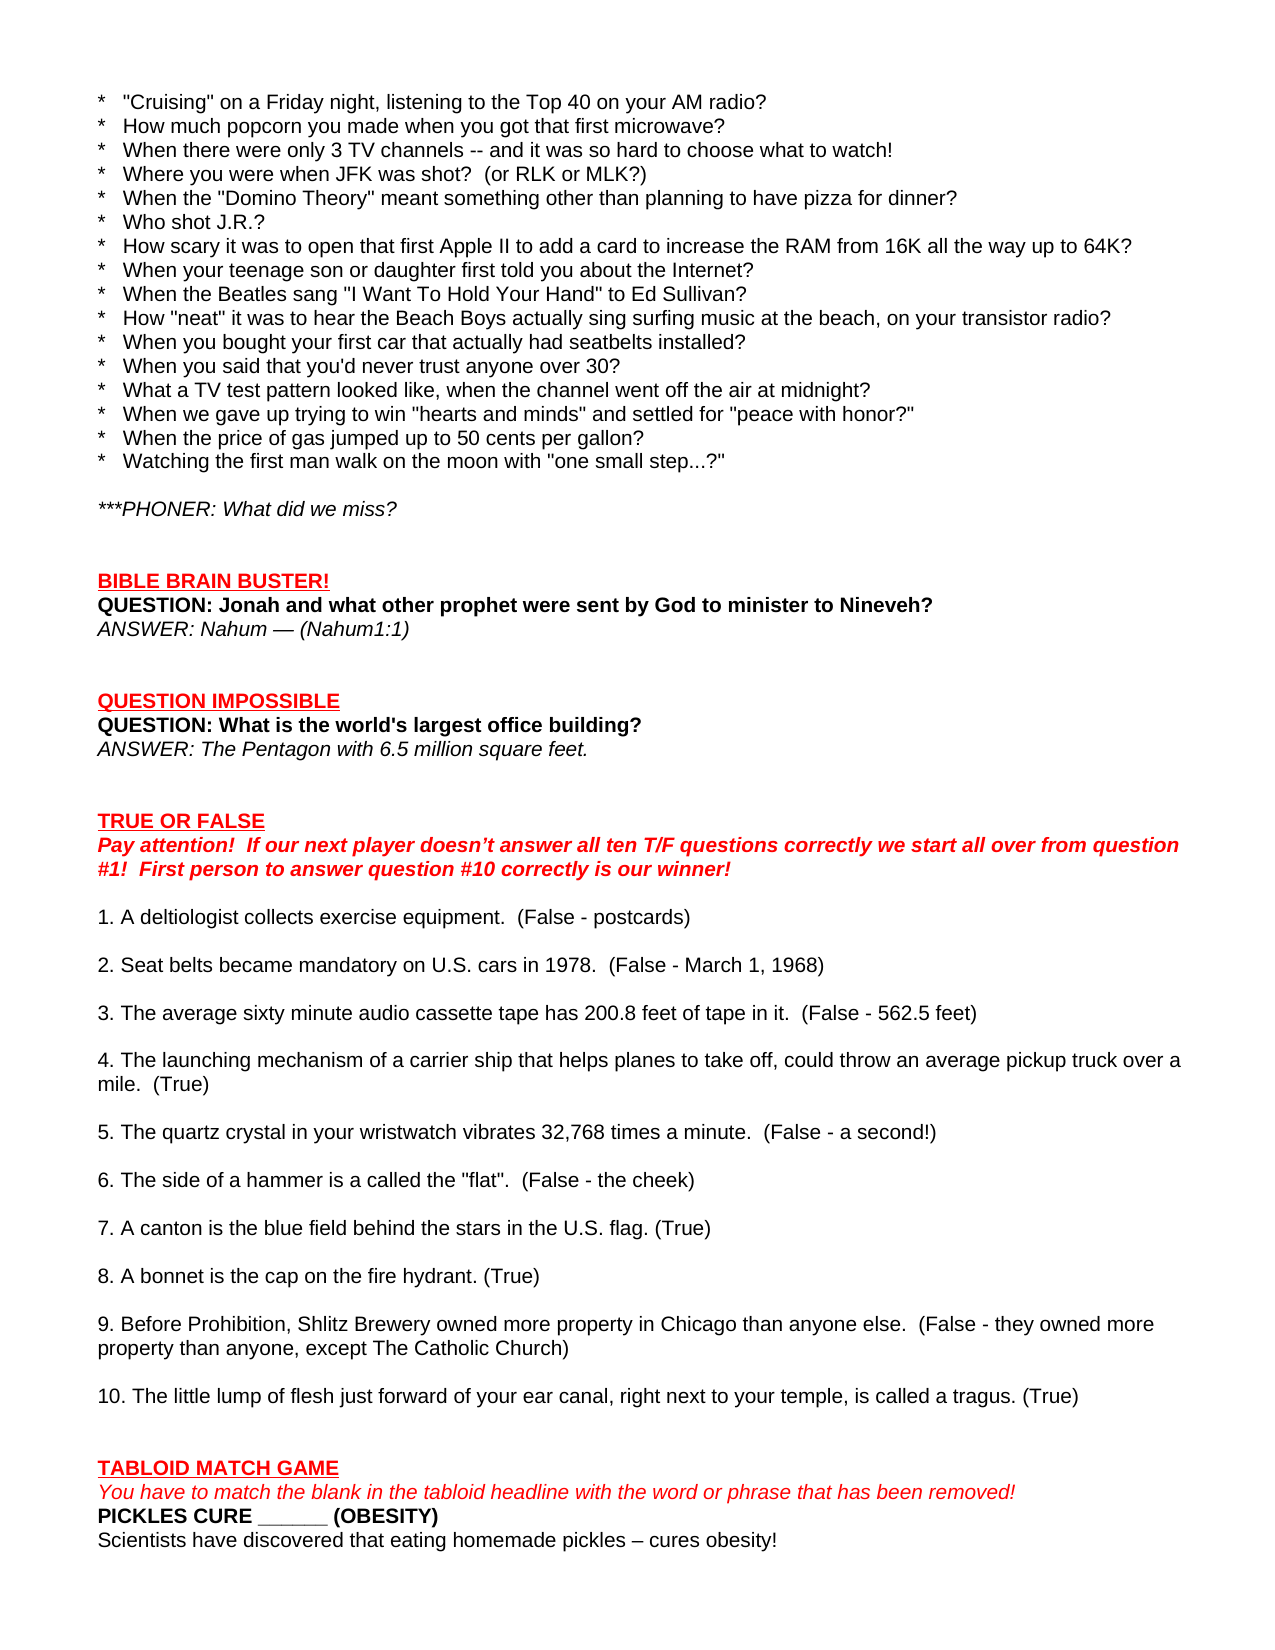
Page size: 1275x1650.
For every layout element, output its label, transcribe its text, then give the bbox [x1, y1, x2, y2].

text BIBLE BRAIN BUSTER! [97, 569, 1185, 593]
text * When the Beatles sang "I Want To Hold Your Hand" to Ed Sullivan? [97, 282, 1185, 306]
text * When the price of gas jumped up to 50 cents per gallon? [97, 425, 1185, 449]
text 5. The quartz crystal in your wristwatch vibrates 32,768 times a minute. (False - a second!) [97, 1120, 1185, 1144]
text Pay attention! If our next player doesn’t answer all ten T/F questions correctly we start all over from question #1! First person to answer question #10 correctly is our winner! [97, 833, 1185, 881]
text QUESTION: Jonah and what other prophet were sent by God to minister to Nineveh? ANSWER: Nahum — (Nahum1:1) [97, 593, 1185, 641]
text 4. The launching mechanism of a carrier ship that helps planes to take off, could throw an average pickup truck over a mile. (True) [97, 1048, 1185, 1096]
text * What a TV test pattern looked like, when the channel went off the air at midnight? [97, 377, 1185, 401]
text * How scary it was to open that first Apple II to add a card to increase the RAM from 16K all the way up to 64K? [97, 234, 1185, 258]
text 10. The little lump of flesh just forward of your ear canal, right next to your temple, is called a tragus. (True) [97, 1384, 1185, 1408]
text * When there were only 3 TV channels -- and it was so hard to choose what to watch! [97, 138, 1185, 162]
text QUESTION IMPOSSIBLE [97, 689, 1185, 713]
text QUESTION: What is the world's largest office building? [97, 713, 1185, 737]
text ANSWER: The Pentagon with 6.5 million square feet. [97, 737, 1185, 761]
text TRUE OR FALSE [97, 809, 1185, 833]
text * Who shot J.R.? [97, 210, 1185, 234]
text ***PHONER: What did we miss? [97, 497, 1185, 521]
text You have to match the blank in the tabloid headline with the word or phrase that has been removed! [97, 1479, 1185, 1503]
text * When the "Domino Theory" meant something other than planning to have pizza for dinner? [97, 186, 1185, 210]
text * Where you were when JFK was shot? (or RLK or MLK?) [97, 162, 1185, 186]
text * "Cruising" on a Friday night, listening to the Top 40 on your AM radio? [97, 90, 1185, 114]
text 6. The side of a hammer is a called the "flat". (False - the cheek) [97, 1168, 1185, 1192]
text 3. The average sixty minute audio cassette tape has 200.8 feet of tape in it. (False - 562.5 feet) [97, 1000, 1185, 1024]
text * When we gave up trying to win "hearts and minds" and settled for "peace with honor?" [97, 401, 1185, 425]
text * When your teenage son or daughter first told you about the Internet? [97, 258, 1185, 282]
text * When you said that you'd never trust anyone over 30? [97, 353, 1185, 377]
text 2. Seat belts became mandatory on U.S. cars in 1978. (False - March 1, 1968) [97, 952, 1185, 976]
text TABLOID MATCH GAME [97, 1456, 1185, 1479]
text 7. A canton is the blue field behind the stars in the U.S. flag. (True) [97, 1216, 1185, 1240]
text PICKLES CURE ______ (OBESITY) [97, 1503, 1185, 1527]
text * When you bought your first car that actually had seatbelts installed? [97, 329, 1185, 353]
text * Watching the first man walk on the moon with "one small step...?" [97, 449, 1185, 473]
text 1. A deltiologist collects exercise equipment. (False - postcards) [97, 904, 1185, 928]
text 9. Before Prohibition, Shlitz Brewery owned more property in Chicago than anyone else. (False - they owned more property than anyone, except The Catholic Church) [97, 1312, 1185, 1360]
text * How much popcorn you made when you got that first microwave? [97, 114, 1185, 138]
text Scientists have discovered that eating homemade pickles – cures obesity! [97, 1527, 1185, 1551]
text * How "neat" it was to hear the Beach Boys actually sing surfing music at the beach, on your transistor radio? [97, 306, 1185, 329]
text 8. A bonnet is the cap on the fire hydrant. (True) [97, 1264, 1185, 1288]
